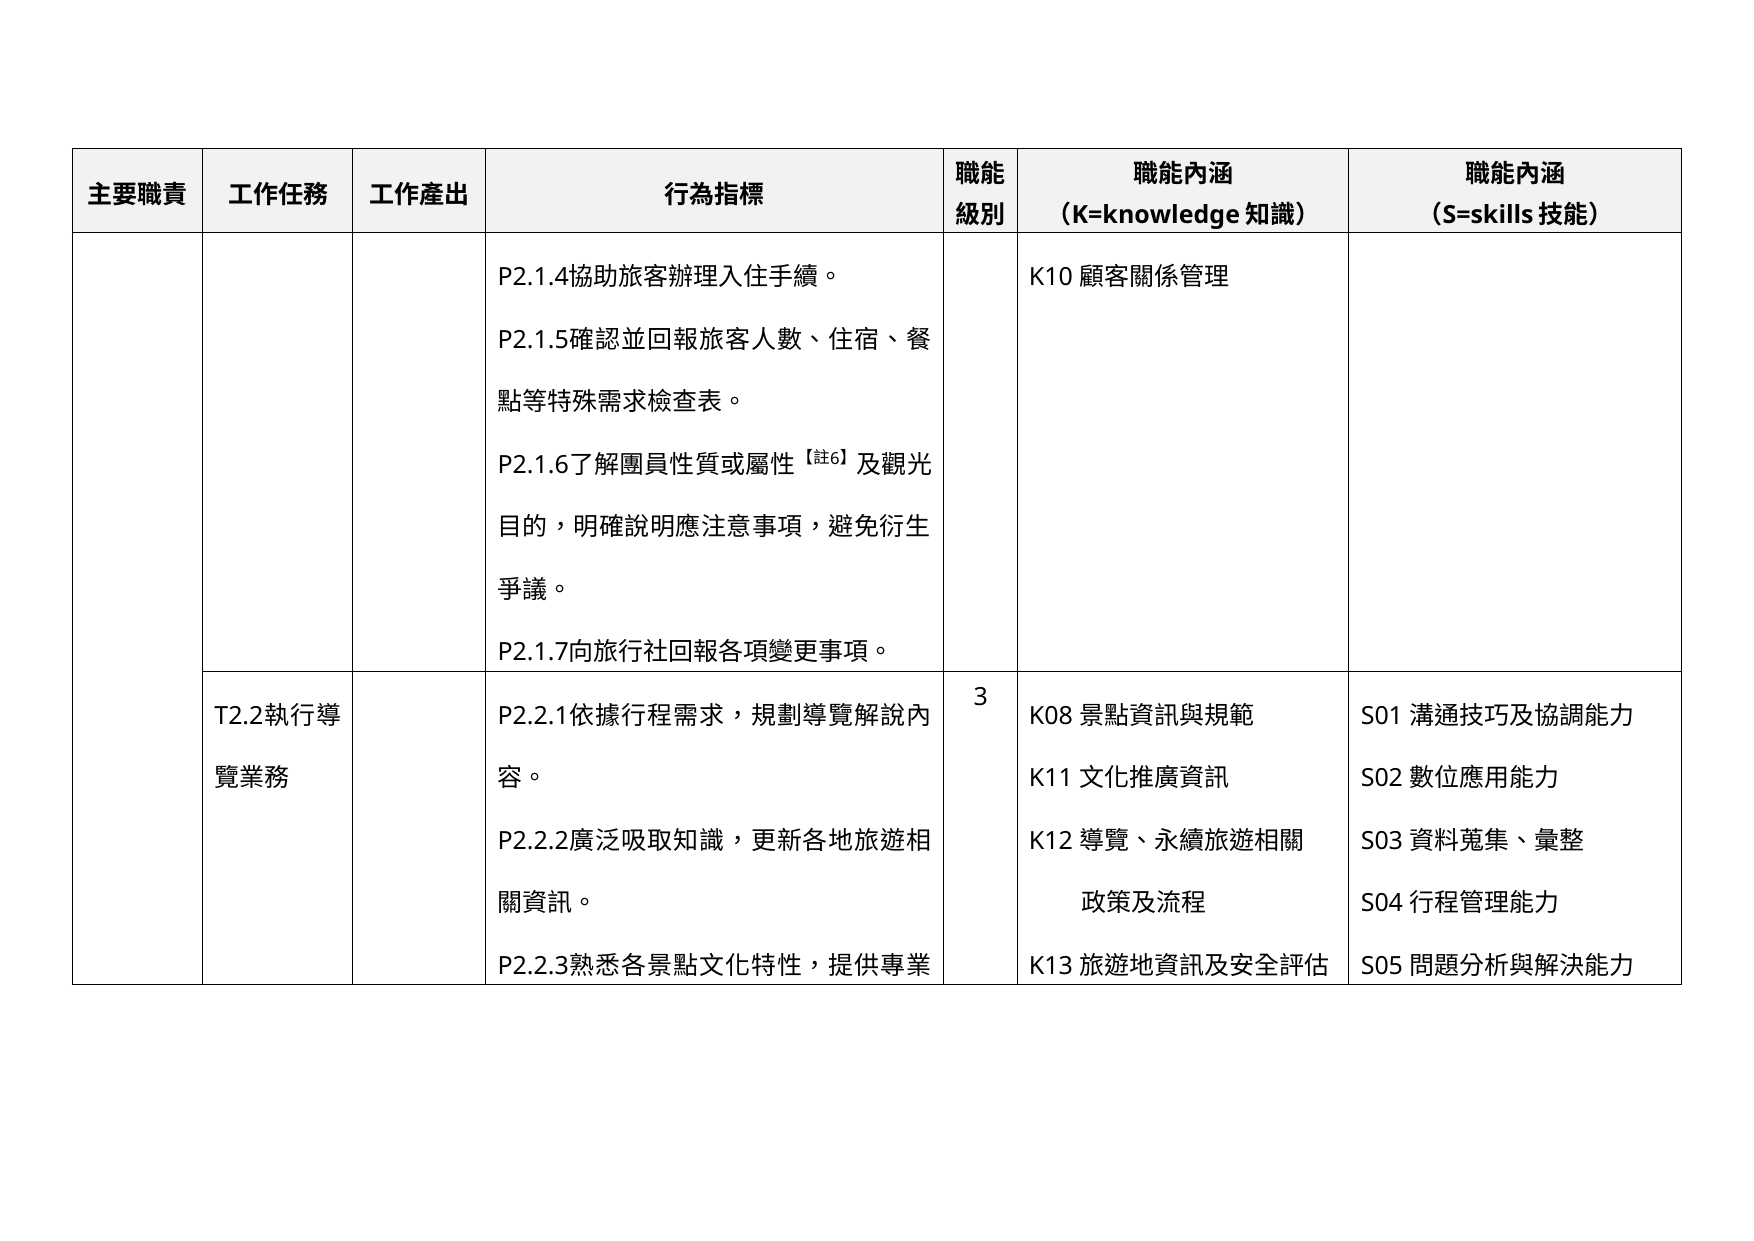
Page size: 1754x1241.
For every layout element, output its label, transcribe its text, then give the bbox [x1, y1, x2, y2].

table_header 行為指標 [486, 149, 943, 232]
table_header 職能級別 [944, 149, 1017, 232]
table_cell K08 景點資訊與規範 K11 文化推廣資訊 K12 導覽、永續旅遊相關 政策及流程 K13 旅遊地資訊及安全評估 [1018, 672, 1348, 984]
table_cell P2.1.4協助旅客辦理入住手續。 P2.1.5確認並回報旅客人數、住宿、餐點等特殊需求檢查表。 P2.1.6了解團員性質或屬性【註6】及觀光目的，明確說明應注意事項，避免衍生爭議。 P2.1.7向旅行社回報各項變更事項。 [486, 233, 943, 671]
table_cell K10 顧客關係管理 [1018, 233, 1348, 671]
table_cell [203, 233, 352, 671]
table_cell [353, 233, 485, 671]
table_header 主要職責 [73, 149, 202, 232]
table_header 工作產出 [353, 149, 485, 232]
table_cell [73, 233, 202, 984]
table_cell T2.2執行導覽業務 [203, 672, 352, 984]
table_cell 3 [944, 672, 1017, 984]
table_cell [944, 233, 1017, 671]
table_cell [353, 672, 485, 984]
table_cell [1349, 233, 1681, 671]
table_header 工作任務 [203, 149, 352, 232]
table_cell P2.2.1依據行程需求，規劃導覽解說內容。 P2.2.2廣泛吸取知識，更新各地旅遊相關資訊。 P2.2.3熟悉各景點文化特性，提供專業 [486, 672, 943, 984]
table_cell S01 溝通技巧及協調能力 S02 數位應用能力 S03 資料蒐集、彙整 S04 行程管理能力 S05 問題分析與解決能力 [1349, 672, 1681, 984]
table_header 職能內涵 （S=skills技能） [1349, 149, 1681, 232]
table_header 職能內涵 （K=knowledge知識） [1018, 149, 1348, 232]
